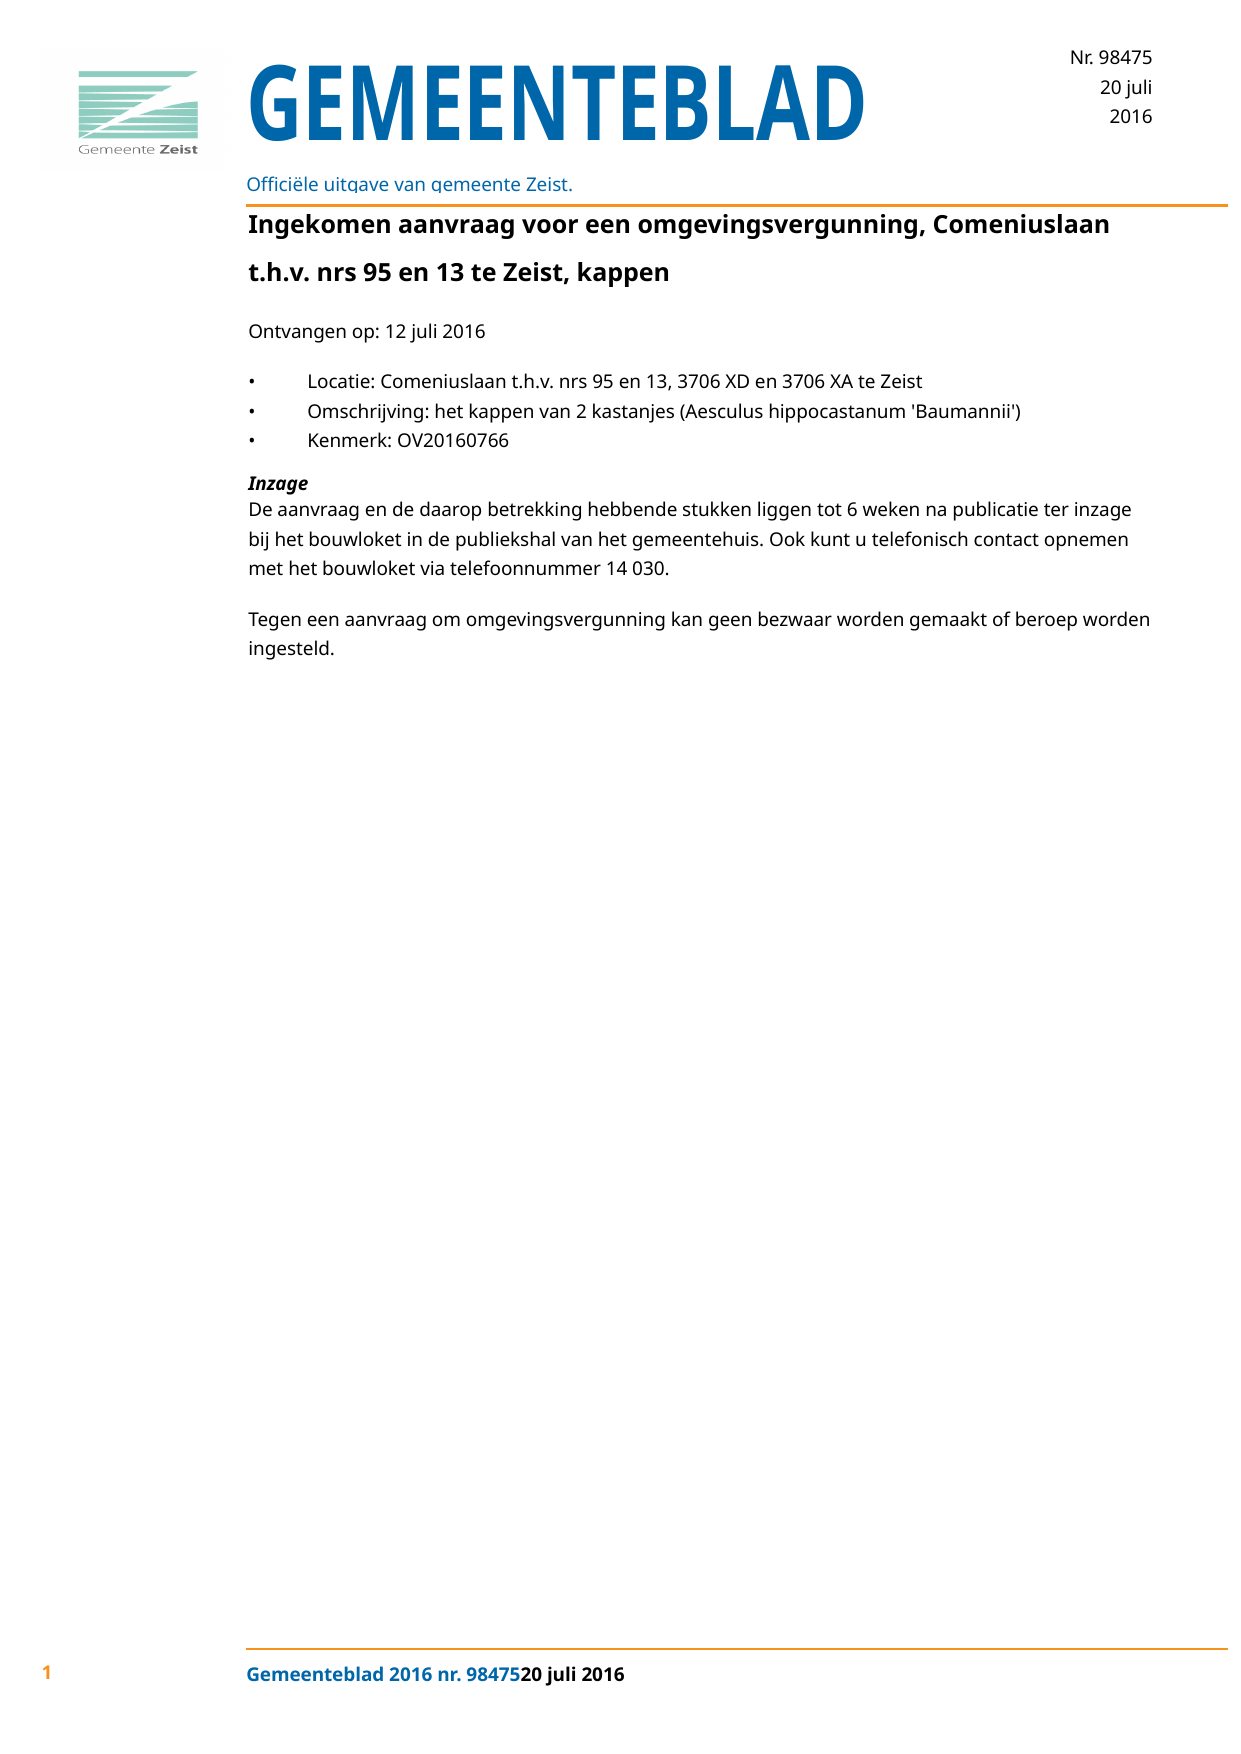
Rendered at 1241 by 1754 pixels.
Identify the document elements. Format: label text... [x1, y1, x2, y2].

text Ingekomen aanvraag voor een omgevingsvergunning, Comeniuslaan t.h.v. nrs 95 en 13 te Zeist, kappen [248, 207, 1152, 288]
list Locatie: Comeniuslaan t.h.v. nrs 95 en 13, 3706 XD en 3706 XA te Zeist [248, 368, 1152, 394]
text De aanvraag en de daarop betrekking hebbende stukken liggen tot 6 weken na publicatie ter inzage bij het bouwloket in de publiekshal van het gemeentehuis. Ook kunt u telefonisch contact opnemen met het bouwloket via telefoonnummer 14 030. [248, 496, 1152, 581]
list Omschrijving: het kappen van 2 kastanjes (Aesculus hippocastanum 'Baumannii') [248, 398, 1152, 424]
text Ontvangen op: 12 juli 2016 [248, 318, 1152, 344]
picture [41, 47, 231, 172]
text Inzage [248, 471, 1152, 496]
text Tegen een aanvraag om omgevingsvergunning kan geen bezwaar worden gemaakt of beroep worden ingesteld. [248, 606, 1152, 661]
list Kenmerk: OV20160766 [248, 427, 1152, 453]
